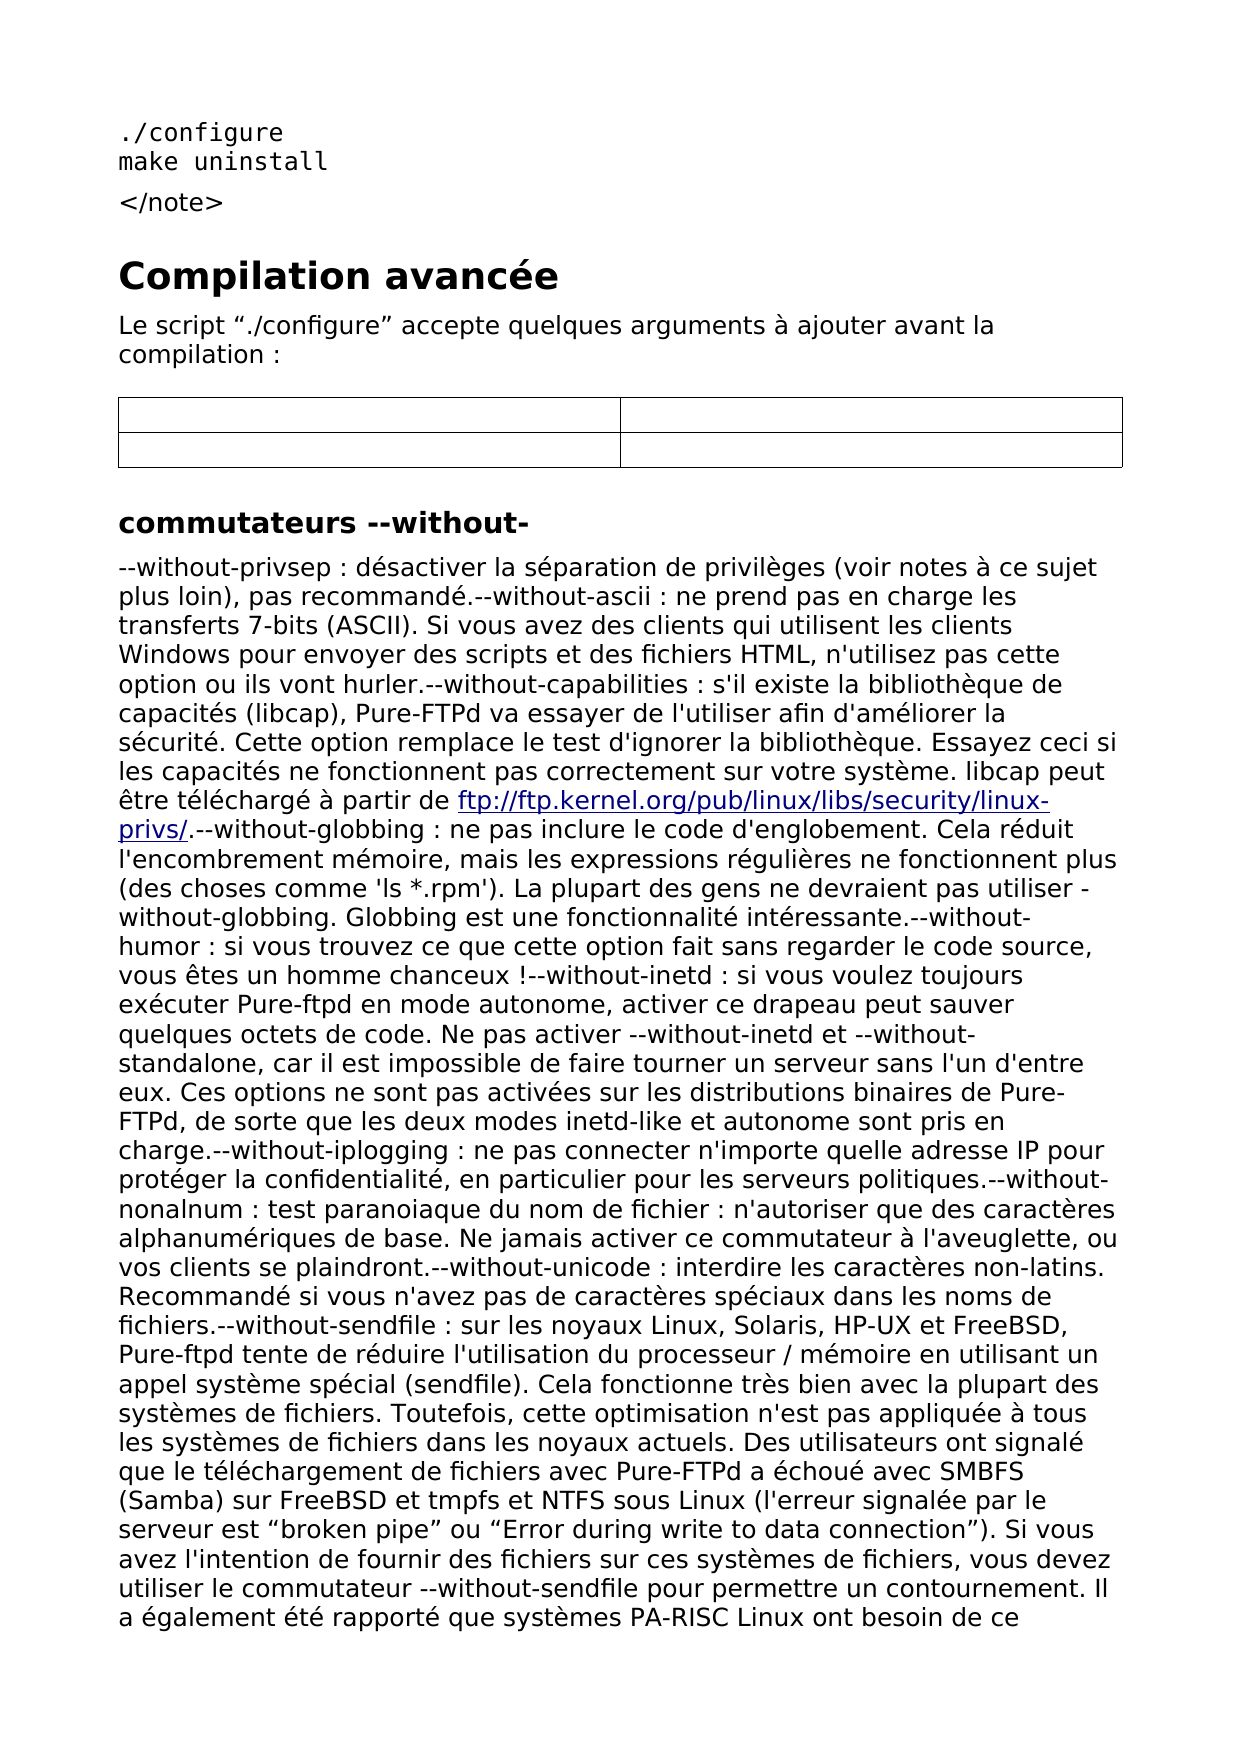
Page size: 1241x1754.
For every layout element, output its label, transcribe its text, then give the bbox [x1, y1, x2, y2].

table_cell [621, 433, 1122, 467]
text Le script “./configure” accepte quelques arguments à ajouter avant la compilation : [118, 311, 1122, 369]
subtitle commutateurs --without- [118, 507, 1122, 541]
text ./configure make uninstall [118, 118, 1122, 176]
table_header [621, 398, 1122, 432]
text --without-privsep : désactiver la séparation de privilèges (voir notes à ce sujet plus loin), pas recommandé.--without-ascii : ne prend pas en charge les transferts 7-bits (ASCII). Si vous avez des clients qui utilisent les clients Windows pour envoyer des scripts et des fichiers HTML, n'utilisez pas cette option ou ils vont hurler.--without-capabilities : s'il existe la bibliothèque de capacités (libcap), Pure-FTPd va essayer de l'utiliser afin d'améliorer la sécurité. Cette option remplace le test d'ignorer la bibliothèque. Essayez ceci si les capacités ne fonctionnent pas correctement sur votre système. libcap peut être téléchargé à partir de ftp://ftp.kernel.org/pub/linux/libs/security/linux-privs/.--without-globbing : ne pas inclure le code d'englobement. Cela réduit l'encombrement mémoire, mais les expressions régulières ne fonctionnent plus (des choses comme 'ls *.rpm'). La plupart des gens ne devraient pas utiliser -without-globbing. Globbing est une fonctionnalité intéressante.--without-humor : si vous trouvez ce que cette option fait sans regarder le code source, vous êtes un homme chanceux !--without-inetd : si vous voulez toujours exécuter Pure-ftpd en mode autonome, activer ce drapeau peut sauver quelques octets de code. Ne pas activer --without-inetd et --without-standalone, car il est impossible de faire tourner un serveur sans l'un d'entre eux. Ces options ne sont pas activées sur les distributions binaires de Pure-FTPd, de sorte que les deux modes inetd-like et autonome sont pris en charge.--without-iplogging : ne pas connecter n'importe quelle adresse IP pour protéger la confidentialité, en particulier pour les serveurs politiques.--without-nonalnum : test paranoiaque du nom de fichier : n'autoriser que des caractères alphanumériques de base. Ne jamais activer ce commutateur à l'aveuglette, ou vos clients se plaindront.--without-unicode : interdire les caractères non-latins. Recommandé si vous n'avez pas de caractères spéciaux dans les noms de fichiers.--without-sendfile : sur les noyaux Linux, Solaris, HP-UX et FreeBSD, Pure-ftpd tente de réduire l'utilisation du processeur / mémoire en utilisant un appel système spécial (sendfile). Cela fonctionne très bien avec la plupart des systèmes de fichiers. Toutefois, cette optimisation n'est pas appliquée à tous les systèmes de fichiers dans les noyaux actuels. Des utilisateurs ont signalé que le téléchargement de fichiers avec Pure-FTPd a échoué avec SMBFS (Samba) sur FreeBSD et tmpfs et NTFS sous Linux (l'erreur signalée par le serveur est “broken pipe” ou “Error during write to data connection”). Si vous avez l'intention de fournir des fichiers sur ces systèmes de fichiers, vous devez utiliser le commutateur --without-sendfile pour permettre un contournement. Il a également été rapporté que systèmes PA-RISC Linux ont besoin de ce [118, 553, 1122, 1632]
table_cell [119, 433, 620, 467]
text </note> [118, 188, 1122, 217]
subtitle Compilation avancée [118, 255, 1122, 298]
table_header [119, 398, 620, 432]
